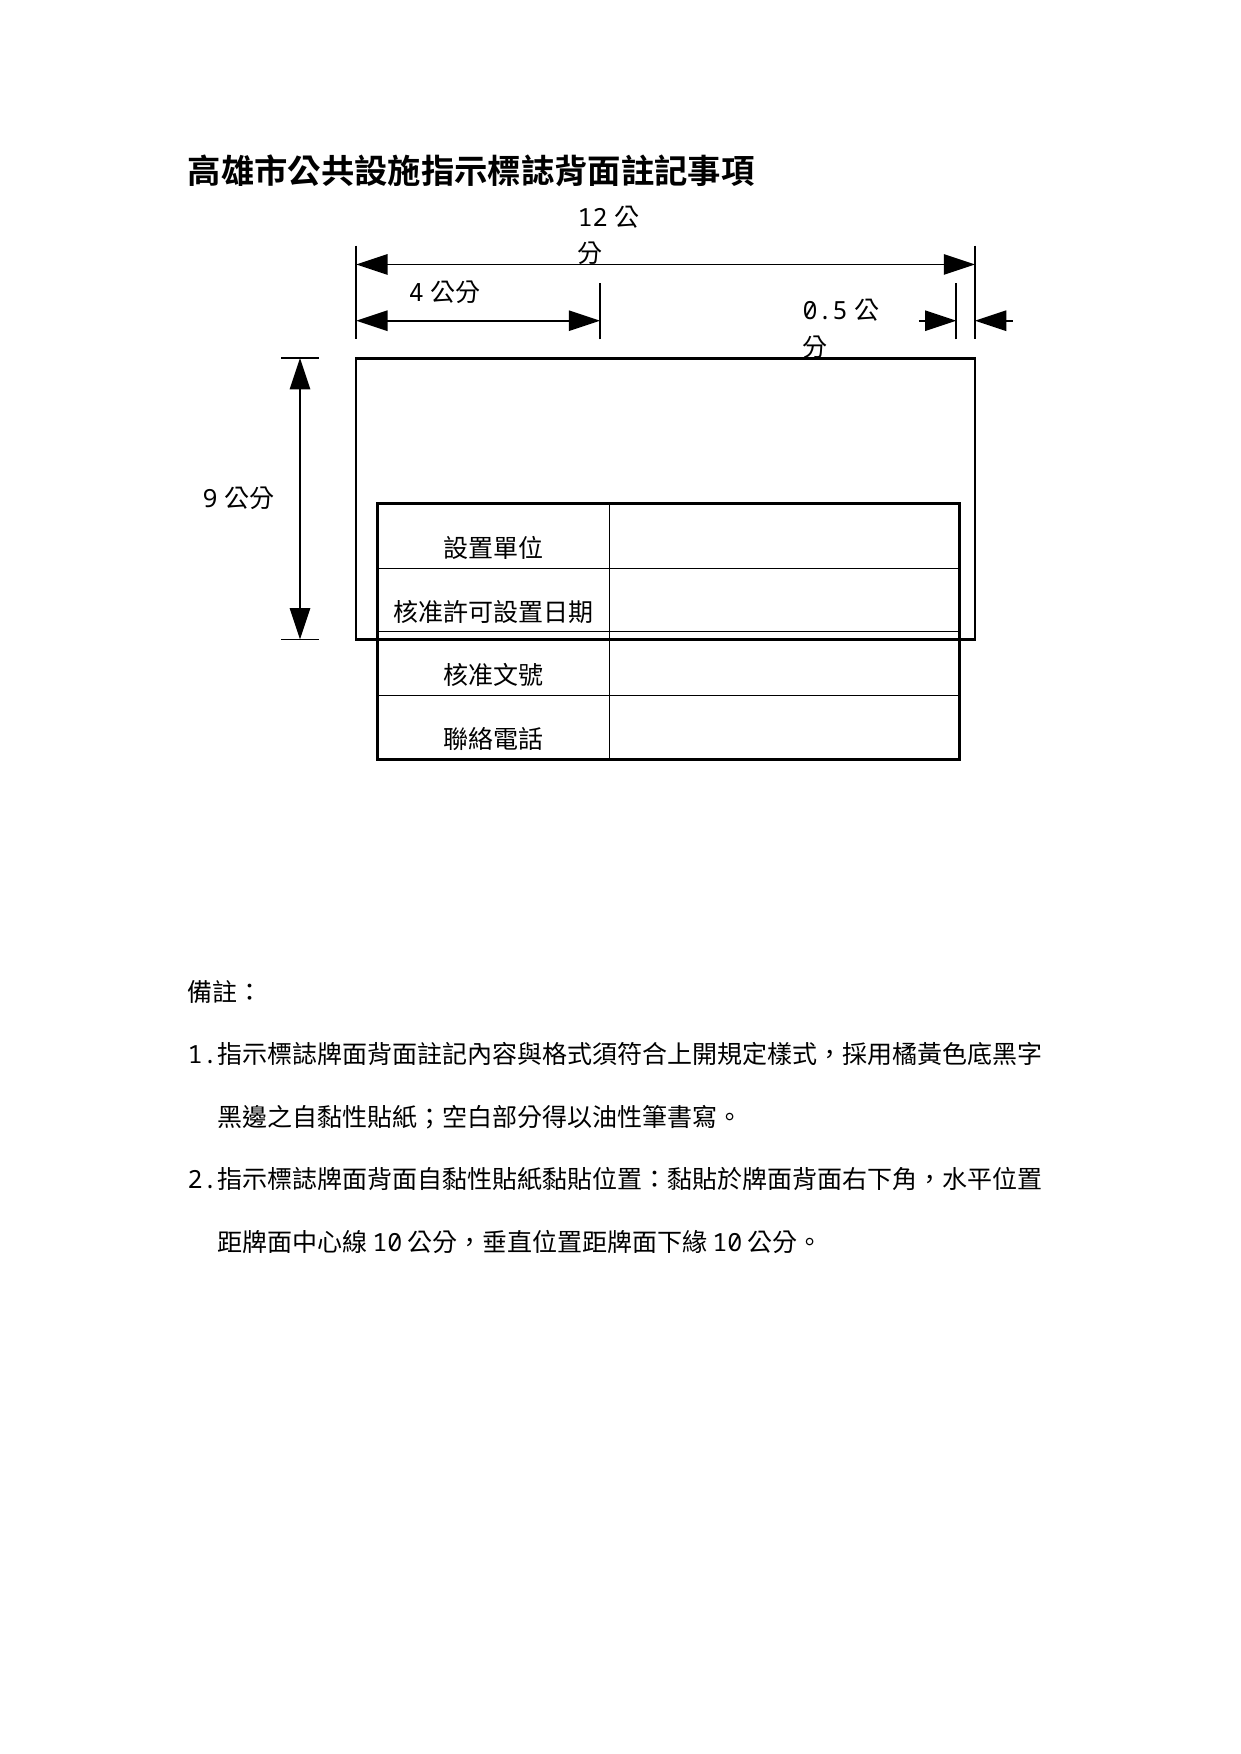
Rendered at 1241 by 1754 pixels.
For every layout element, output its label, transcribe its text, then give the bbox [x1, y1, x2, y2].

table_cell 核准許可設置日期 [379, 569, 609, 631]
table_cell [610, 696, 958, 758]
table_cell [610, 632, 958, 638]
text 2.指示標誌牌面背面自黏性貼紙黏貼位置：黏貼於牌面背面右下角，水平位置距牌面中心線10公分，垂直位置距牌面下緣10公分。 [187, 1136, 1053, 1261]
table_header 設置單位 [379, 505, 609, 568]
table_header [610, 505, 958, 568]
table_cell 核准文號 [379, 641, 609, 695]
text 高雄市公共設施指示標誌背面註記事項 [187, 127, 1053, 189]
text 備註： [187, 949, 1053, 1011]
text 1.指示標誌牌面背面註記內容與格式須符合上開規定樣式，採用橘黃色底黑字黑邊之自黏性貼紙；空白部分得以油性筆書寫。 [187, 1011, 1053, 1136]
table_cell [610, 569, 958, 631]
table_cell [379, 632, 609, 638]
table_cell [610, 641, 958, 695]
table_cell 聯絡電話 [379, 696, 609, 758]
